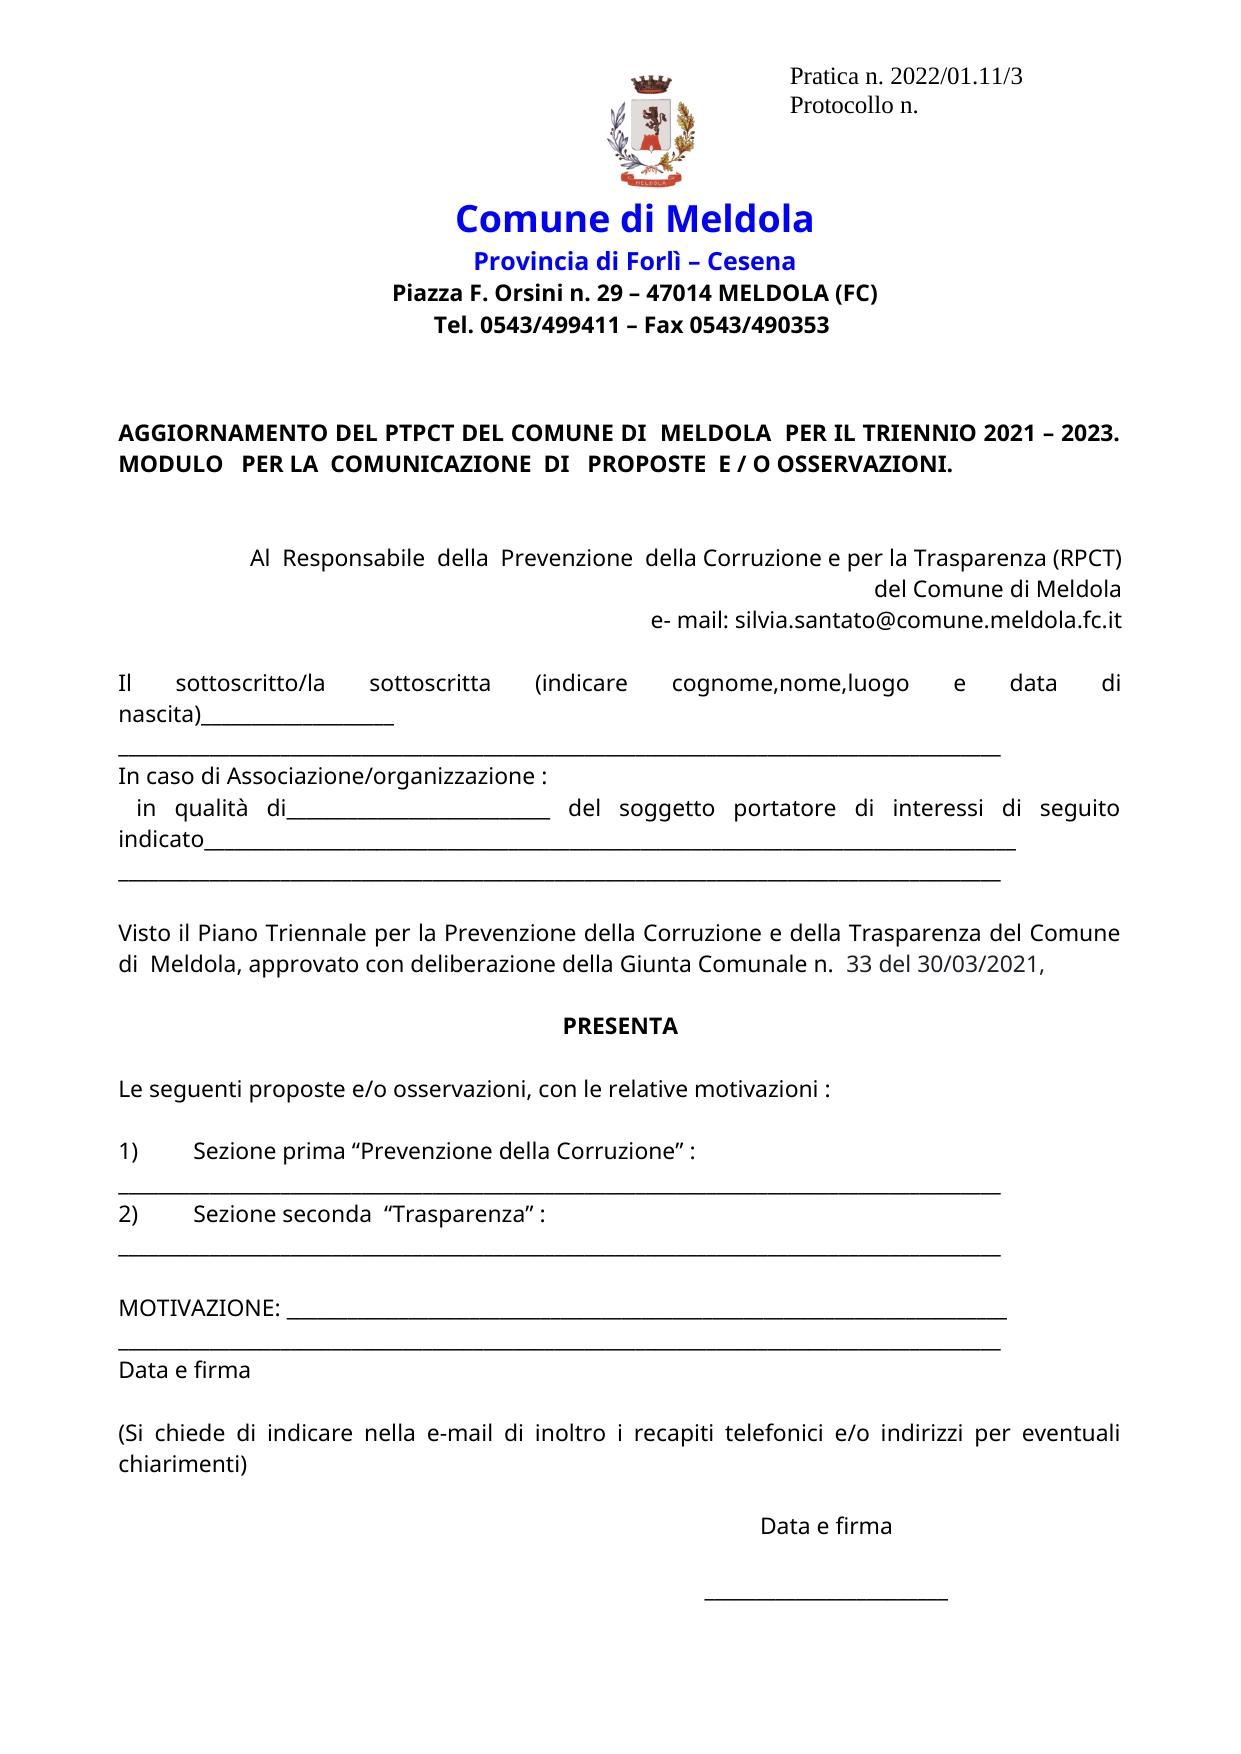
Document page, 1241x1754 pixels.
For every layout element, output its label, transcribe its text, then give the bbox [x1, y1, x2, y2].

text _______________________________________________________________________________________ [118, 1166, 1122, 1198]
text Data e firma [118, 1354, 1122, 1385]
text Data e firma [531, 1510, 1122, 1541]
text Provincia di Forlì – Cesena [118, 243, 1122, 277]
list Sezione seconda “Trasparenza” : [118, 1198, 1122, 1229]
text Pratica n. 2022/01.11/3 [789, 61, 1119, 90]
text In caso di Associazione/organizzazione : [118, 760, 1122, 791]
text (Si chiede di indicare nella e-mail di inoltro i recapiti telefonici e/o indirizzi per eventuali chiarimenti) [118, 1416, 1122, 1479]
text ________________________ [531, 1573, 1122, 1604]
text in qualità di__________________________ del soggetto portatore di interessi di seguito indicato________________________________________________________________________________ [118, 791, 1122, 854]
text PRESENTA [118, 1010, 1122, 1041]
text Al Responsabile della Prevenzione della Corruzione e per la Trasparenza (RPCT) [118, 541, 1122, 573]
text Protocollo n. [789, 90, 1119, 119]
text Piazza F. Orsini n. 29 – 47014 MELDOLA (FC) [118, 277, 1122, 308]
text Le seguenti proposte e/o osservazioni, con le relative motivazioni : [118, 1073, 1122, 1104]
text del Comune di Meldola [118, 573, 1122, 604]
text e- mail: silvia.santato@comune.meldola.fc.it [118, 604, 1122, 635]
text Tel. 0543/499411 – Fax 0543/490353 [118, 308, 1122, 340]
text AGGIORNAMENTO DEL PTPCT DEL COMUNE DI MELDOLA PER IL TRIENNIO 2021 – 2023. MODULO PER LA COMUNICAZIONE DI PROPOSTE E / O OSSERVAZIONI. [118, 416, 1122, 479]
list Sezione prima “Prevenzione della Corruzione” : [118, 1135, 1122, 1166]
picture [605, 72, 698, 192]
text Visto il Piano Triennale per la Prevenzione della Corruzione e della Trasparenza del Comune di Meldola, approvato con deliberazione della Giunta Comunale n. 33 del 30/03/2021, [118, 916, 1122, 979]
text MOTIVAZIONE: _______________________________________________________________________ [118, 1291, 1122, 1323]
text [774, 54, 1134, 143]
text _______________________________________________________________________________________ [118, 1229, 1122, 1260]
text _______________________________________________________________________________________ [118, 854, 1122, 885]
text _______________________________________________________________________________________ [118, 729, 1122, 760]
text Il sottoscritto/la sottoscritta (indicare cognome,nome,luogo e data di nascita)___________________ [118, 666, 1122, 729]
text _______________________________________________________________________________________ [118, 1323, 1122, 1354]
text Comune di Meldola [118, 148, 1122, 243]
